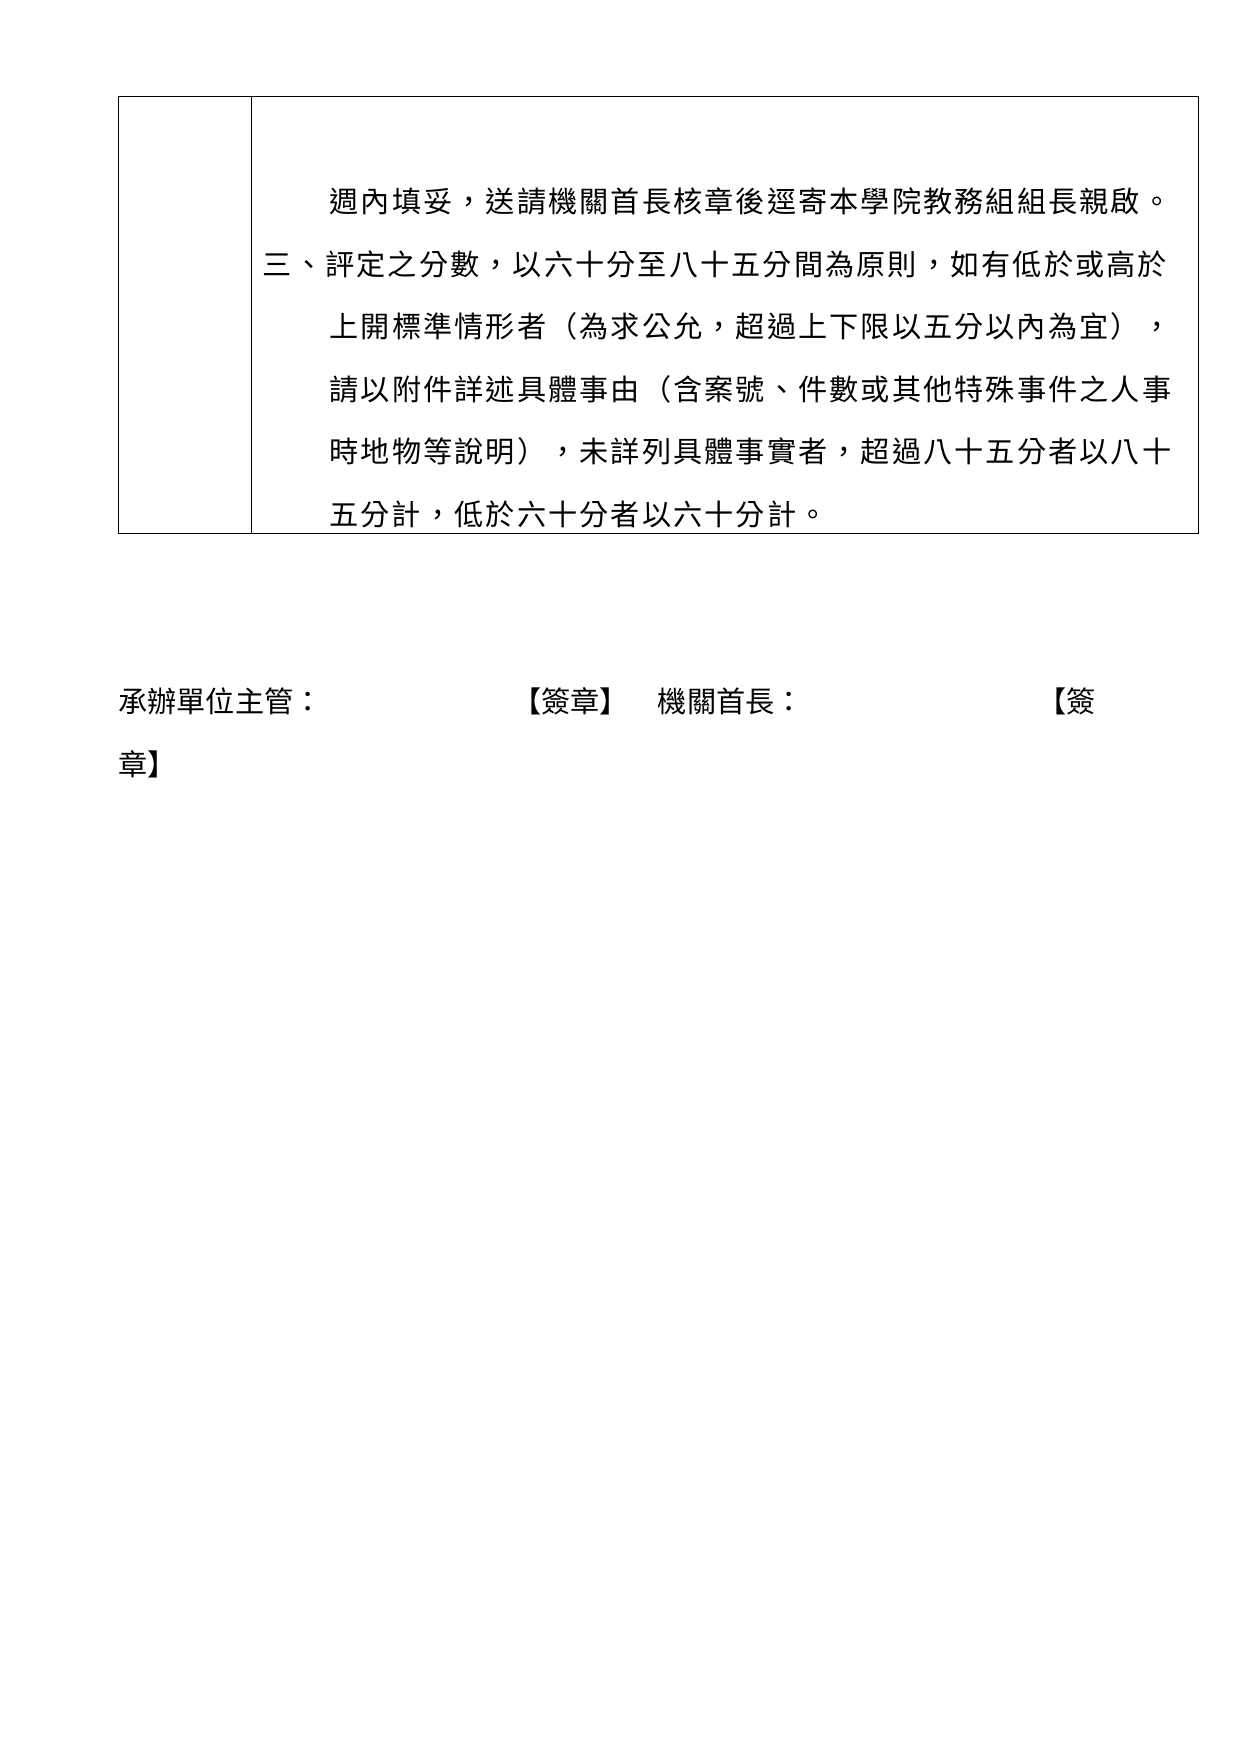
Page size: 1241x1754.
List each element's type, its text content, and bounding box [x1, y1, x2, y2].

table_cell 週內填妥，送請機關首長核章後逕寄本學院教務組組長親啟。 三、評定之分數，以六十分至八十五分間為原則，如有低於或高於上開標準情形者（為求公允，超過上下限以五分以內為宜），請以附件詳述具體事由（含案號、件數或其他特殊事件之人事時地物等說明），未詳列具體事實者，超過八十五分者以八十五分計，低於六十分者以六十分計。 [252, 97, 1198, 533]
table_cell [119, 97, 251, 533]
text 承辦單位主管： 【簽章】 機關首長： 【簽章】 [118, 658, 1152, 783]
